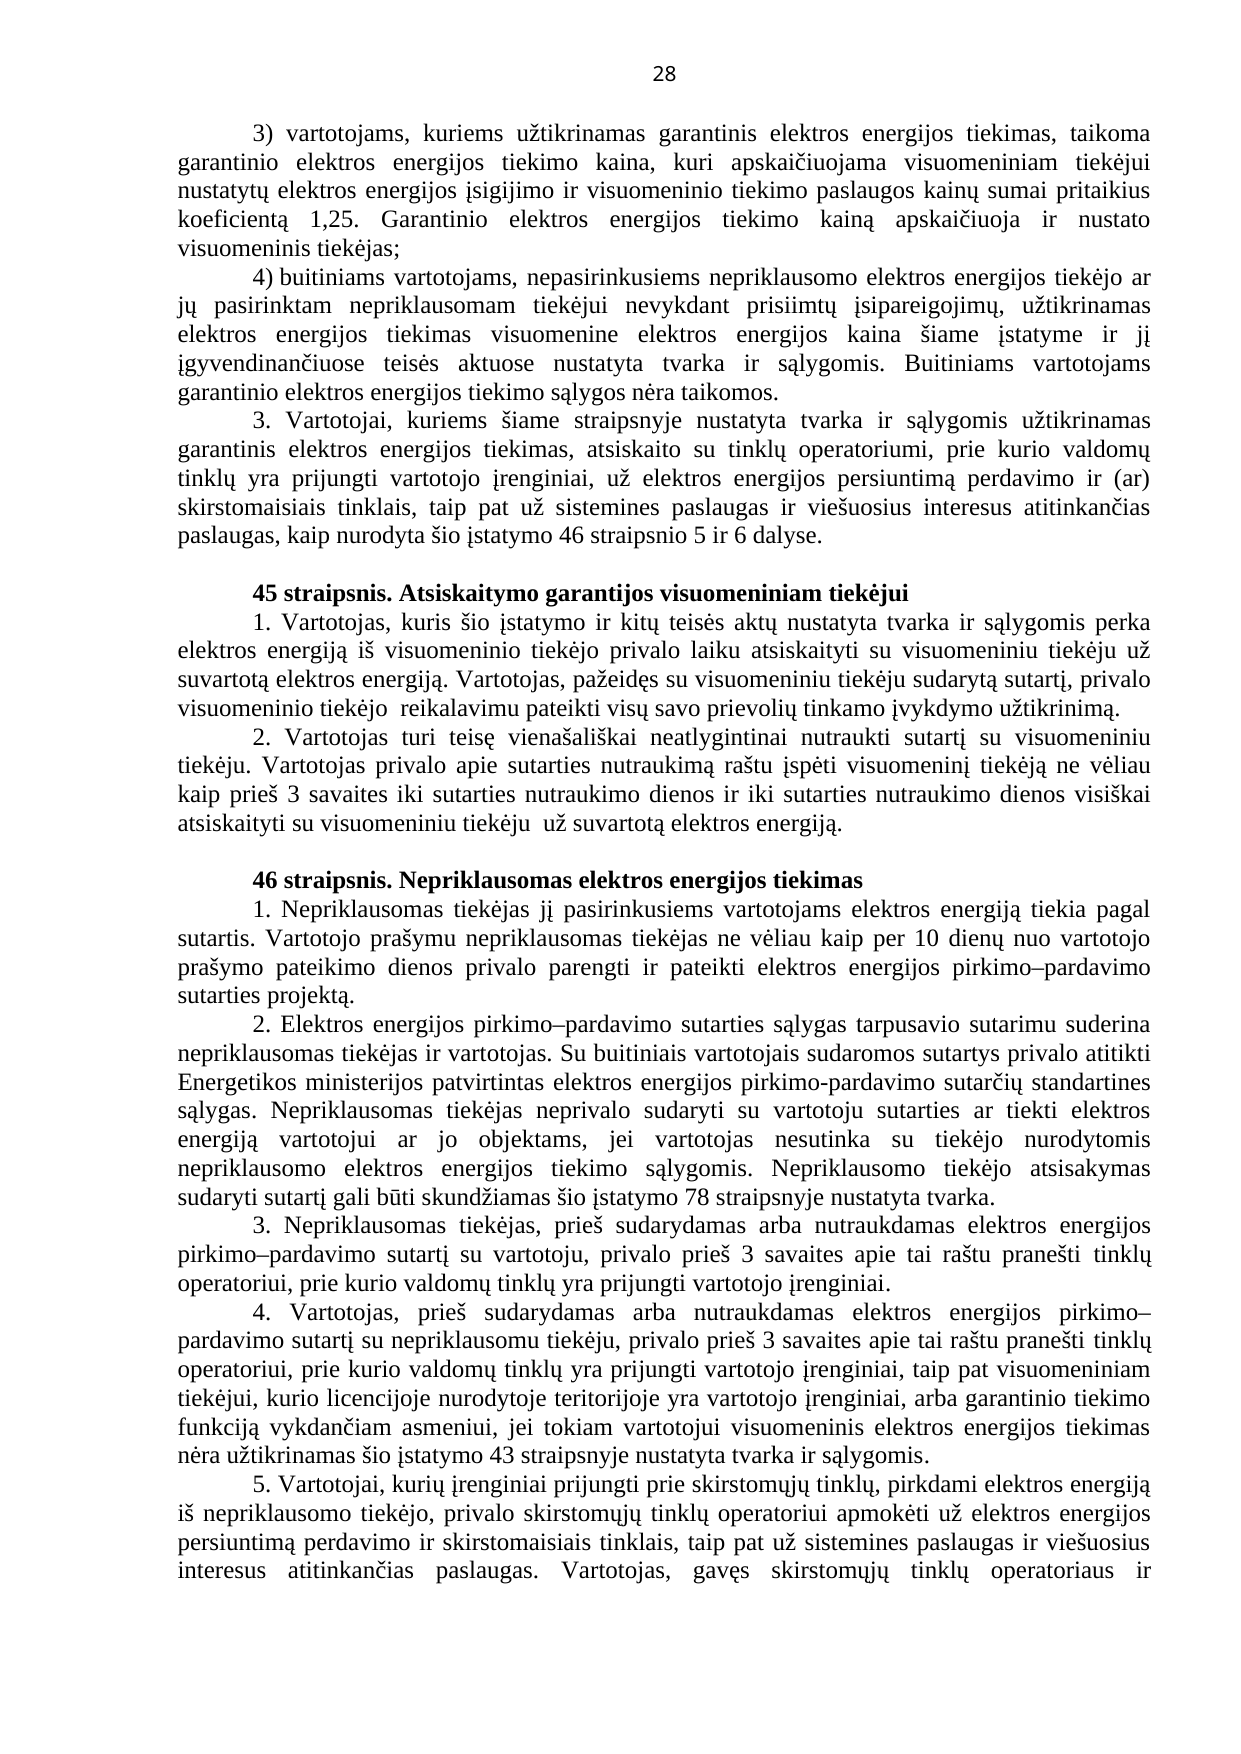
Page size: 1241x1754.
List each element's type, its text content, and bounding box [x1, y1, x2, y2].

text 2. Vartotojas turi teisę vienašališkai neatlygintinai nutraukti sutartį su visuomeniniu tiekėju. Vartotojas privalo apie sutarties nutraukimą raštu įspėti visuomeninį tiekėją ne vėliau kaip prieš 3 savaites iki sutarties nutraukimo dienos ir iki sutarties nutraukimo dienos visiškai atsiskaityti su visuomeniniu tiekėju už suvartotą elektros energiją. [177, 722, 1152, 837]
text 3. Vartotojai, kuriems šiame straipsnyje nustatyta tvarka ir sąlygomis užtikrinamas garantinis elektros energijos tiekimas, atsiskaito su tinklų operatoriumi, prie kurio valdomų tinklų yra prijungti vartotojo įrenginiai, už elektros energijos persiuntimą perdavimo ir (ar) skirstomaisiais tinklais, taip pat už sistemines paslaugas ir viešuosius interesus atitinkančias paslaugas, kaip nurodyta šio įstatymo 46 straipsnio 5 ir 6 dalyse. [177, 406, 1152, 549]
text 5. Vartotojai, kurių įrenginiai prijungti prie skirstomųjų tinklų, pirkdami elektros energiją iš nepriklausomo tiekėjo, privalo skirstomųjų tinklų operatoriui apmokėti už elektros energijos persiuntimą perdavimo ir skirstomaisiais tinklais, taip pat už sistemines paslaugas ir viešuosius interesus atitinkančias paslaugas. Vartotojas, gavęs skirstomųjų tinklų operatoriaus ir [177, 1469, 1152, 1584]
text 4. Vartotojas, prieš sudarydamas arba nutraukdamas elektros energijos pirkimo–pardavimo sutartį su nepriklausomu tiekėju, privalo prieš 3 savaites apie tai raštu pranešti tinklų operatoriui, prie kurio valdomų tinklų yra prijungti vartotojo įrenginiai, taip pat visuomeniniam tiekėjui, kurio licencijoje nurodytoje teritorijoje yra vartotojo įrenginiai, arba garantinio tiekimo funkciją vykdančiam asmeniui, jei tokiam vartotojui visuomeninis elektros energijos tiekimas nėra užtikrinamas šio įstatymo 43 straipsnyje nustatyta tvarka ir sąlygomis. [177, 1297, 1152, 1469]
text 3) vartotojams, kuriems užtikrinamas garantinis elektros energijos tiekimas, taikoma garantinio elektros energijos tiekimo kaina, kuri apskaičiuojama visuomeniniam tiekėjui nustatytų elektros energijos įsigijimo ir visuomeninio tiekimo paslaugos kainų sumai pritaikius koeficientą 1,25. Garantinio elektros energijos tiekimo kainą apskaičiuoja ir nustato visuomeninis tiekėjas; [177, 118, 1152, 262]
text 4) buitiniams vartotojams, nepasirinkusiems nepriklausomo elektros energijos tiekėjo ar jų pasirinktam nepriklausomam tiekėjui nevykdant prisiimtų įsipareigojimų, užtikrinamas elektros energijos tiekimas visuomenine elektros energijos kaina šiame įstatyme ir jį įgyvendinančiuose teisės aktuose nustatyta tvarka ir sąlygomis. Buitiniams vartotojams garantinio elektros energijos tiekimo sąlygos nėra taikomos. [177, 262, 1152, 406]
text 46 straipsnis. Nepriklausomas elektros energijos tiekimas [177, 866, 1152, 894]
text 3. Nepriklausomas tiekėjas, prieš sudarydamas arba nutraukdamas elektros energijos pirkimo–pardavimo sutartį su vartotoju, privalo prieš 3 savaites apie tai raštu pranešti tinklų operatoriui, prie kurio valdomų tinklų yra prijungti vartotojo įrenginiai. [177, 1211, 1152, 1297]
text 2. Elektros energijos pirkimo–pardavimo sutarties sąlygas tarpusavio sutarimu suderina nepriklausomas tiekėjas ir vartotojas. Su buitiniais vartotojais sudaromos sutartys privalo atitikti Energetikos ministerijos patvirtintas elektros energijos pirkimo-pardavimo sutarčių standartines sąlygas. Nepriklausomas tiekėjas neprivalo sudaryti su vartotoju sutarties ar tiekti elektros energiją vartotojui ar jo objektams, jei vartotojas nesutinka su tiekėjo nurodytomis nepriklausomo elektros energijos tiekimo sąlygomis. Nepriklausomo tiekėjo atsisakymas sudaryti sutartį gali būti skundžiamas šio įstatymo 78 straipsnyje nustatyta tvarka. [177, 1009, 1152, 1211]
text 45 straipsnis. Atsiskaitymo garantijos visuomeniniam tiekėjui [252, 578, 1152, 607]
text 1. Vartotojas, kuris šio įstatymo ir kitų teisės aktų nustatyta tvarka ir sąlygomis perka elektros energiją iš visuomeninio tiekėjo privalo laiku atsiskaityti su visuomeniniu tiekėju už suvartotą elektros energiją. Vartotojas, pažeidęs su visuomeniniu tiekėju sudarytą sutartį, privalo visuomeninio tiekėjo reikalavimu pateikti visų savo prievolių tinkamo įvykdymo užtikrinimą. [177, 607, 1152, 722]
text 1. Nepriklausomas tiekėjas jį pasirinkusiems vartotojams elektros energiją tiekia pagal sutartis. Vartotojo prašymu nepriklausomas tiekėjas ne vėliau kaip per 10 dienų nuo vartotojo prašymo pateikimo dienos privalo parengti ir pateikti elektros energijos pirkimo–pardavimo sutarties projektą. [177, 894, 1152, 1009]
